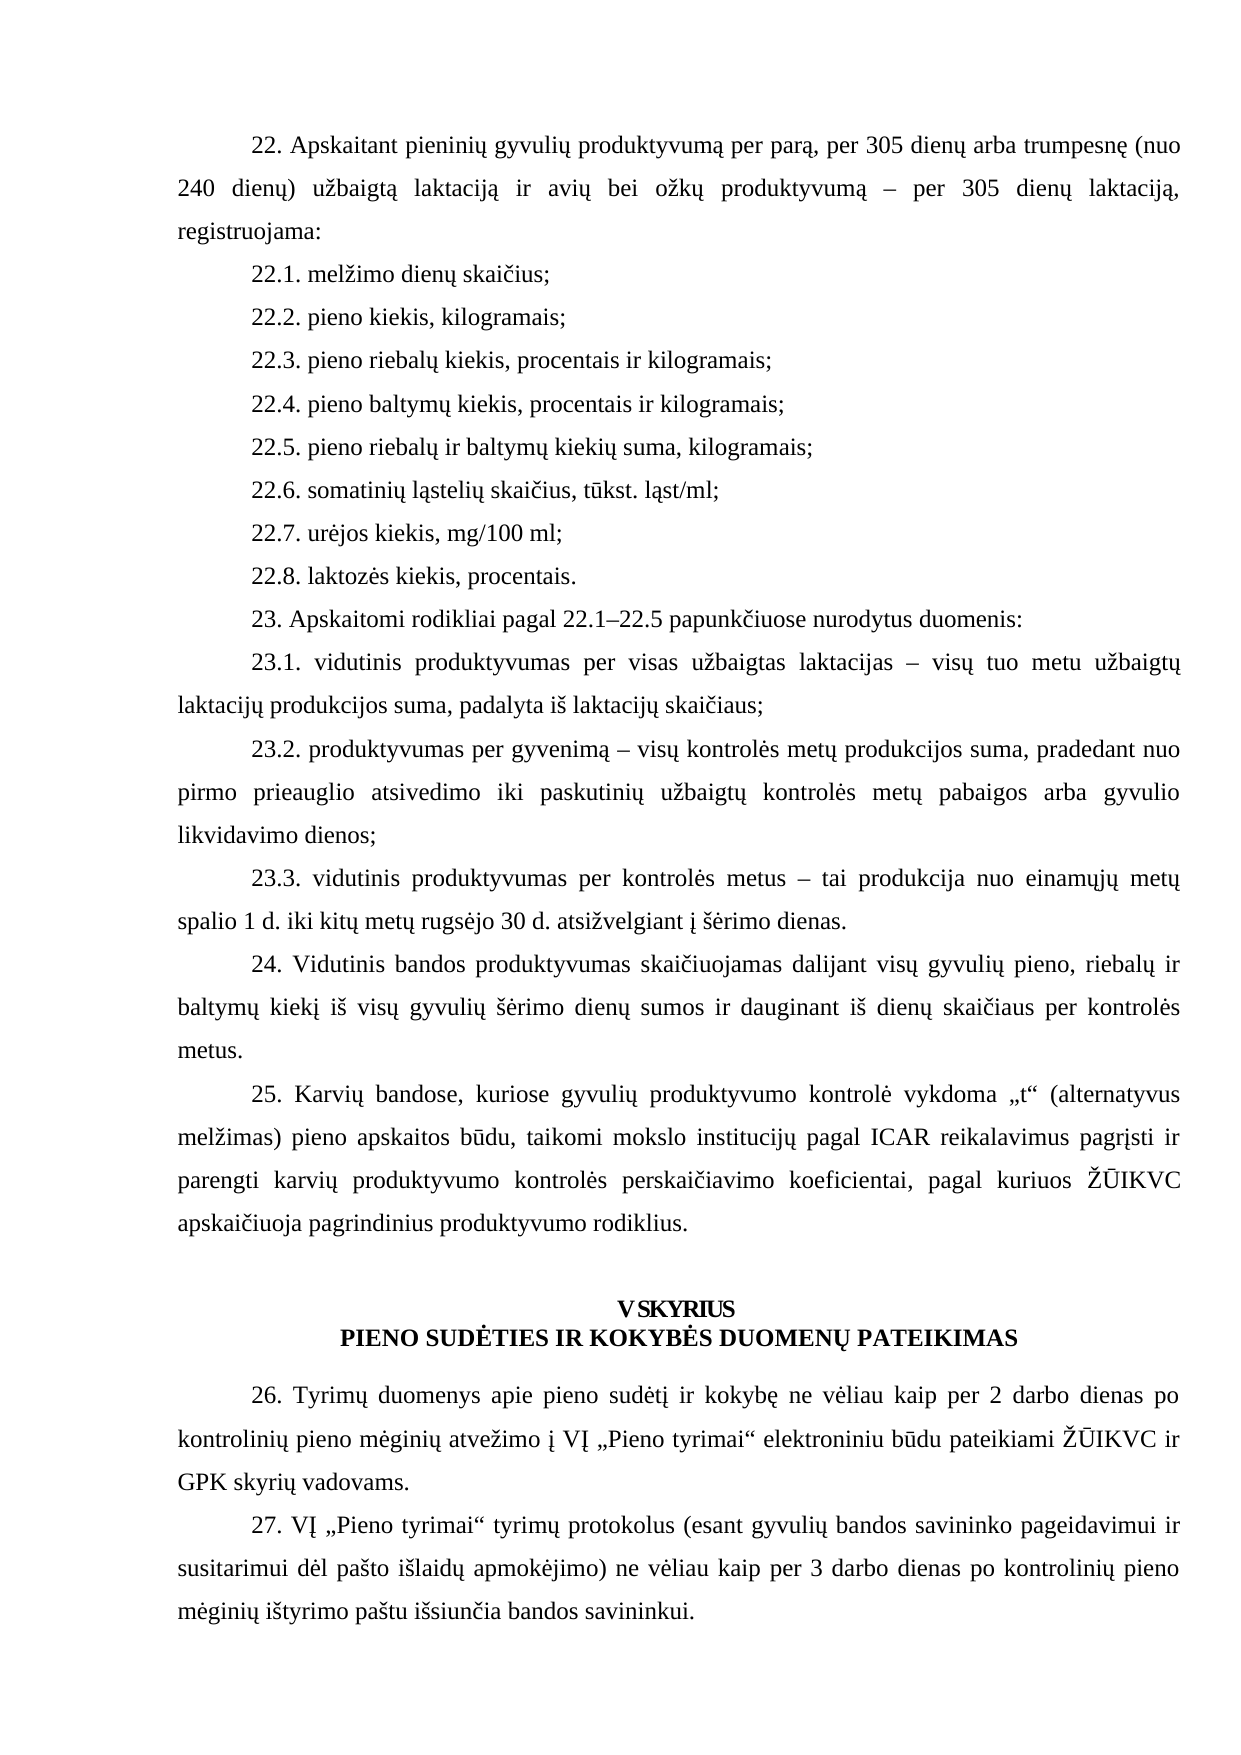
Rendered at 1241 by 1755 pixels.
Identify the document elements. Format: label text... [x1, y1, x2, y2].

text 26. Tyrimų duomenys apie pieno sudėtį ir kokybę ne vėliau kaip per 2 darbo dienas po kontrolinių pieno mėginių atvežimo į VĮ „Pieno tyrimai“ elektroniniu būdu pateikiami ŽŪIKVC ir GPK skyrių vadovams. [177, 1381, 1181, 1496]
text 23.1. vidutinis produktyvumas per visas užbaigtas laktacijas – visų tuo metu užbaigtų laktacijų produkcijos suma, padalyta iš laktacijų skaičiaus; [177, 647, 1181, 719]
text 22.8. laktozės kiekis, procentais. [177, 561, 1181, 590]
text 22.7. urėjos kiekis, mg/100 ml; [177, 518, 1181, 547]
text 22. Apskaitant pieninių gyvulių produktyvumą per parą, per 305 dienų arba trumpesnę (nuo 240 dienų) užbaigtą laktaciją ir avių bei ožkų produktyvumą – per 305 dienų laktaciją, registruojama: [177, 130, 1181, 245]
text 24. Vidutinis bandos produktyvumas skaičiuojamas dalijant visų gyvulių pieno, riebalų ir baltymų kiekį iš visų gyvulių šėrimo dienų sumos ir dauginant iš dienų skaičiaus per kontrolės metus. [177, 949, 1181, 1064]
text 22.4. pieno baltymų kiekis, procentais ir kilogramais; [177, 389, 1181, 417]
text 22.1. melžimo dienų skaičius; [177, 259, 1181, 288]
text 25. Karvių bandose, kuriose gyvulių produktyvumo kontrolė vykdoma „t“ (alternatyvus melžimas) pieno apskaitos būdu, taikomi mokslo institucijų pagal ICAR reikalavimus pagrįsti ir parengti karvių produktyvumo kontrolės perskaičiavimo koeficientai, pagal kuriuos ŽŪIKVC apskaičiuoja pagrindinius produktyvumo rodiklius. [177, 1079, 1181, 1237]
text 22.3. pieno riebalų kiekis, procentais ir kilogramais; [177, 346, 1181, 374]
text 23. Apskaitomi rodikliai pagal 22.1–22.5 papunkčiuose nurodytus duomenis: [177, 604, 1181, 633]
text 22.6. somatinių ląstelių skaičius, tūkst. ląst/ml; [177, 475, 1181, 504]
text 27. VĮ „Pieno tyrimai“ tyrimų protokolus (esant gyvulių bandos savininko pageidavimui ir susitarimui dėl pašto išlaidų apmokėjimo) ne vėliau kaip per 3 darbo dienas po kontrolinių pieno mėginių ištyrimo paštu išsiunčia bandos savininkui. [177, 1510, 1181, 1625]
text 22.5. pieno riebalų ir baltymų kiekių suma, kilogramais; [177, 432, 1181, 461]
text PIENO SUDĖTIES IR KOKYBĖS DUOMENŲ PATEIKIMAS [177, 1323, 1181, 1352]
text V SKYRIUS [177, 1294, 1181, 1323]
text 22.2. pieno kiekis, kilogramais; [177, 302, 1181, 331]
text 23.3. vidutinis produktyvumas per kontrolės metus – tai produkcija nuo einamųjų metų spalio 1 d. iki kitų metų rugsėjo 30 d. atsižvelgiant į šėrimo dienas. [177, 863, 1181, 935]
text 23.2. produktyvumas per gyvenimą – visų kontrolės metų produkcijos suma, pradedant nuo pirmo prieauglio atsivedimo iki paskutinių užbaigtų kontrolės metų pabaigos arba gyvulio likvidavimo dienos; [177, 734, 1181, 849]
